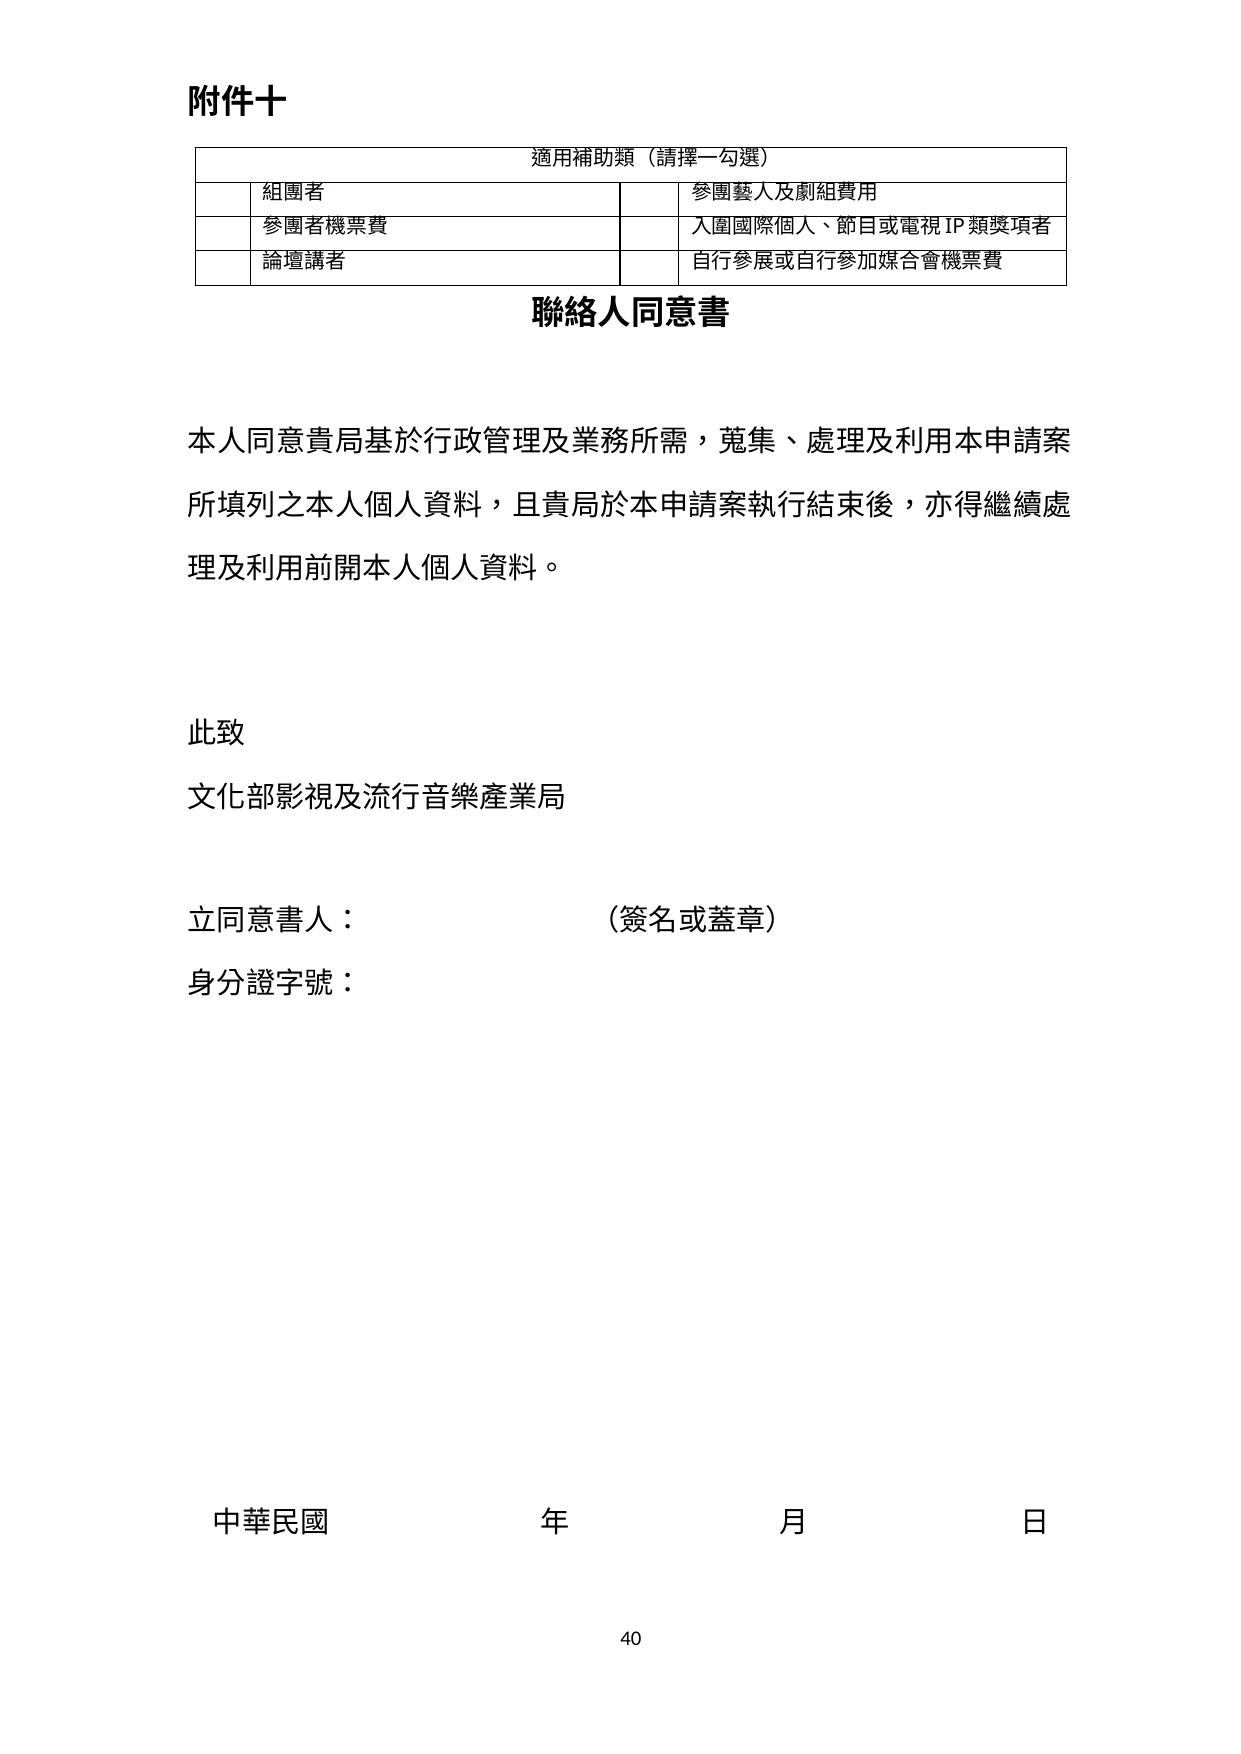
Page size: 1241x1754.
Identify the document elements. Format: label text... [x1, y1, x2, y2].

text 此致 [187, 710, 1074, 752]
table_cell 論壇講者 [251, 251, 619, 285]
text 中華民國 年 月 日 [187, 1499, 1074, 1541]
text 立同意書人： （簽名或蓋章） [187, 896, 1074, 939]
table_cell [196, 251, 250, 285]
table_cell [196, 183, 250, 216]
text 附件十 [187, 75, 1074, 123]
text 本人同意貴局基於行政管理及業務所需，蒐集、處理及利用本申請案所填列之本人個人資料，且貴局於本申請案執行結束後，亦得繼續處理及利用前開本人個人資料。 [188, 418, 1074, 587]
table_cell 參團藝人及劇組費用 [679, 183, 1066, 216]
text 文化部影視及流行音樂產業局 [187, 773, 1074, 816]
table_cell 組團者 [251, 183, 619, 216]
text 身分證字號： [187, 960, 1074, 1002]
table_cell [196, 217, 250, 250]
table_cell [621, 217, 678, 250]
table_cell [621, 251, 678, 285]
text 聯絡人同意書 [187, 286, 1074, 334]
table_cell [621, 183, 678, 216]
table_cell 自行參展或自行參加媒合會機票費 [679, 251, 1066, 285]
table_cell 參團者機票費 [251, 217, 619, 250]
table_cell 入圍國際個人、節目或電視IP類獎項者 [679, 217, 1066, 250]
table_header 適用補助類（請擇一勾選） [196, 148, 1066, 182]
